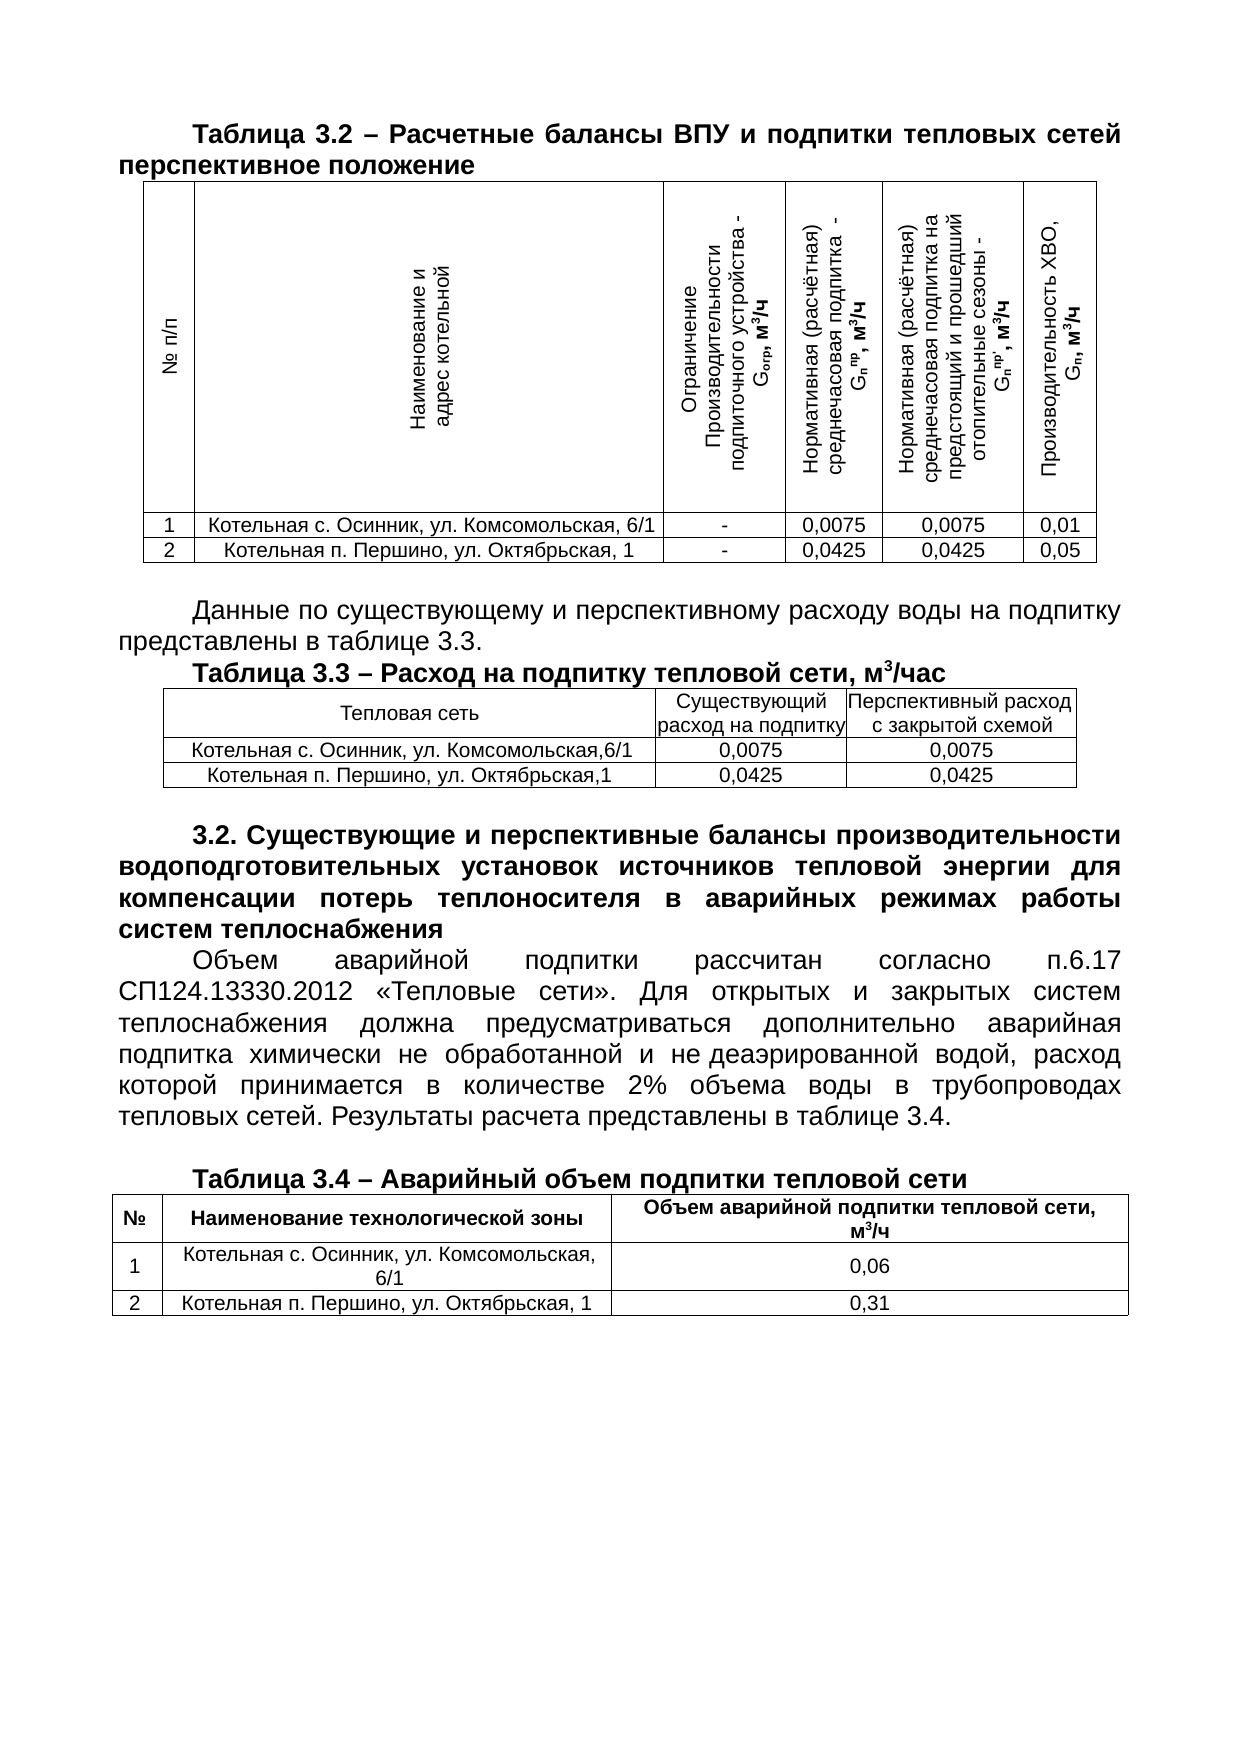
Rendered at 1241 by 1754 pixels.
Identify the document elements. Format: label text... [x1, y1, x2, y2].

table_header Перспективный расход с закрытой схемой [847, 689, 1076, 737]
table_cell Котельная п. Першино, ул. Октябрьская,1 [164, 763, 655, 787]
table_header Тепловая сеть [164, 689, 655, 737]
table_header Наименование и адрес котельной [195, 182, 663, 512]
table_cell - [664, 538, 785, 562]
table_cell Котельная п. Першино, ул. Октябрьская, 1 [163, 1291, 611, 1314]
table_cell 0,0425 [883, 538, 1023, 562]
text Объем аварийной подпитки рассчитан согласно п.6.17 СП124.13330.2012 «Тепловые сети». Для открытых и закрытых систем теплоснабжения должна предусматриваться дополнительно аварийная подпитка химически не обработанной и не деаэрированной водой, расход которой принимается в количестве 2% объема воды в трубопроводах тепловых сетей. Результаты расчета представлены в таблице 3.4. [118, 944, 1122, 1132]
table_cell 2 [144, 538, 194, 562]
table_header Наименование технологической зоны [163, 1195, 611, 1242]
table_header Нормативная (расчётная) среднечасовая подпитка - Gппр, м3/ч [786, 182, 882, 512]
table_cell Котельная с. Осинник, ул. Комсомольская,6/1 [164, 738, 655, 762]
table_cell - [664, 513, 785, 537]
table_cell Котельная п. Першино, ул. Октябрьская, 1 [195, 538, 663, 562]
table_header № п/п [144, 182, 194, 512]
table_cell 0,0075 [656, 738, 846, 762]
table_header № [113, 1195, 162, 1242]
table_cell 1 [113, 1243, 162, 1290]
table_cell 0,06 [612, 1243, 1128, 1290]
table_cell 0,31 [612, 1291, 1128, 1314]
table_header Нормативная (расчётная) среднечасовая подпитка на предстоящий и прошедший отопительные сезоны - Gппр', м3/ч [883, 182, 1023, 512]
text Таблица 3.2 – Расчетные балансы ВПУ и подпитки тепловых сетей перспективное положение [118, 118, 1122, 181]
table_cell 0,0075 [786, 513, 882, 537]
table_cell 0,0075 [847, 738, 1076, 762]
table_header Объем аварийной подпитки тепловой сети, м3/ч [612, 1195, 1128, 1242]
table_header Существующий расход на подпитку [656, 689, 846, 737]
subtitle 3.2. Существующие и перспективные балансы производительности водоподготовительных установок источников тепловой энергии для компенсации потерь теплоносителя в аварийных режимах работы систем теплоснабжения [118, 819, 1122, 944]
text Таблица 3.3 – Расход на подпитку тепловой сети, м3/час [118, 657, 1122, 688]
text Таблица 3.4 – Аварийный объем подпитки тепловой сети [118, 1163, 1122, 1194]
table_cell 0,0425 [786, 538, 882, 562]
table_cell Котельная с. Осинник, ул. Комсомольская, 6/1 [163, 1243, 611, 1290]
table_cell 0,0075 [883, 513, 1023, 537]
table_cell 0,05 [1024, 538, 1096, 562]
table_cell 0,01 [1024, 513, 1096, 537]
table_header Производительность ХВО, Gп, м3/ч [1024, 182, 1096, 512]
text Данные по существующему и перспективному расходу воды на подпитку представлены в таблице 3.3. [118, 594, 1122, 657]
table_cell 2 [113, 1291, 162, 1314]
table_cell 1 [144, 513, 194, 537]
table_cell 0,0425 [656, 763, 846, 787]
table_header Ограничение Производительности подпиточного устройства - Gогр, м3/ч [664, 182, 785, 512]
table_cell Котельная с. Осинник, ул. Комсомольская, 6/1 [195, 513, 663, 537]
table_cell 0,0425 [847, 763, 1076, 787]
